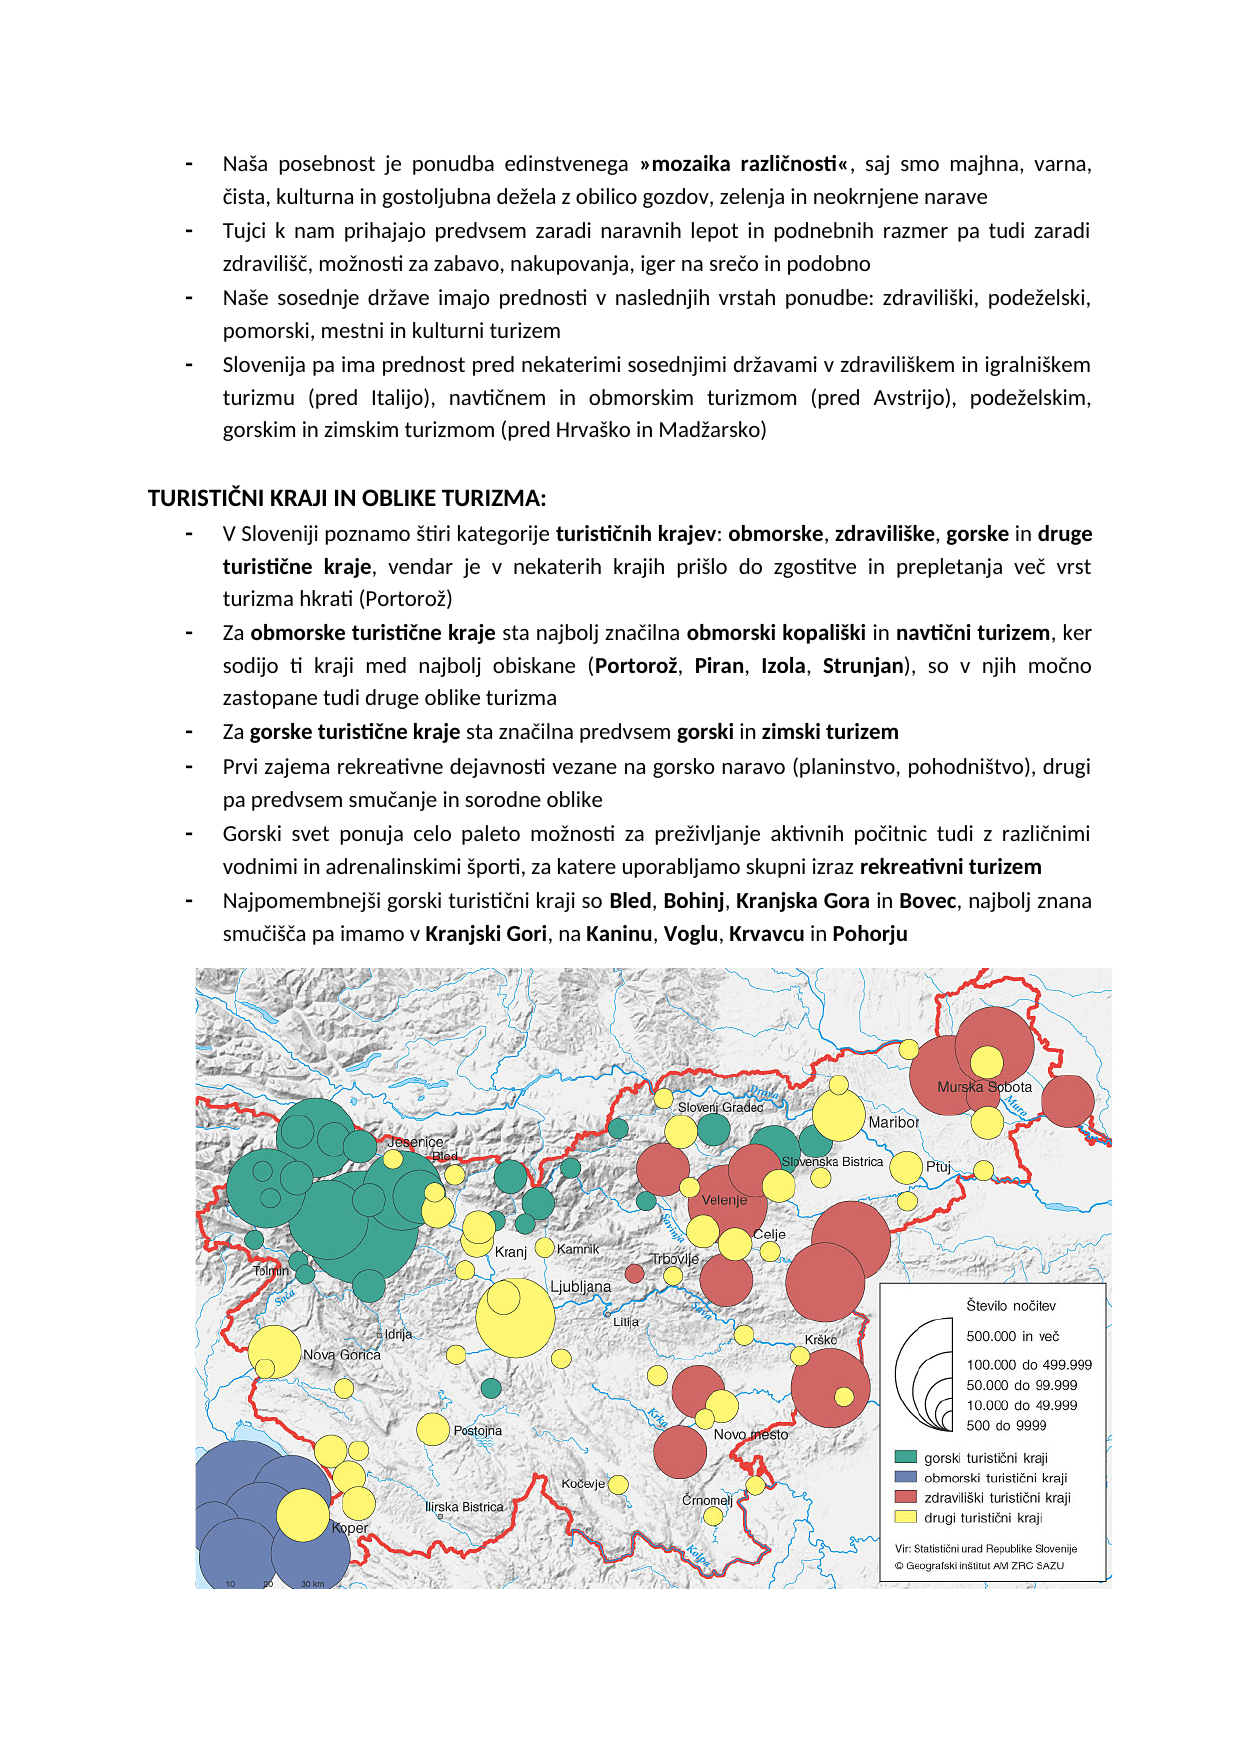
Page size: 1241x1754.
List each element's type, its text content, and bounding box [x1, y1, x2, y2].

picture [195, 968, 1113, 1589]
list V Sloveniji poznamo štiri kategorije turističnih krajev: obmorske, zdraviliške, gorske in druge turistične kraje, vendar je v nekaterih krajih prišlo do zgostitve in prepletanja več vrst turizma hkrati (Portorož) [185, 517, 1093, 612]
list Gorski svet ponuja celo paleto možnosti za preživljanje aktivnih počitnic tudi z različnimi vodnimi in adrenalinskimi športi, za katere uporabljamo skupni izraz rekreativni turizem [185, 817, 1093, 880]
text TURISTIČNI KRAJI IN OBLIKE TURIZMA: [148, 482, 1093, 513]
list Prvi zajema rekreativne dejavnosti vezane na gorsko naravo (planinstvo, pohodništvo), drugi pa predvsem smučanje in sorodne oblike [185, 750, 1093, 813]
list Za obmorske turistične kraje sta najbolj značilna obmorski kopališki in navtični turizem, ker sodijo ti kraji med najbolj obiskane (Portorož, Piran, Izola, Strunjan), so v njih močno zastopane tudi druge oblike turizma [185, 616, 1093, 711]
list Slovenija pa ima prednost pred nekaterimi sosednjimi državami v zdraviliškem in igralniškem turizmu (pred Italijo), navtičnem in obmorskim turizmom (pred Avstrijo), podeželskim, gorskim in zimskim turizmom (pred Hrvaško in Madžarsko) [185, 348, 1093, 443]
list Najpomembnejši gorski turistični kraji so Bled, Bohinj, Kranjska Gora in Bovec, najbolj znana smučišča pa imamo v Kranjski Gori, na Kaninu, Voglu, Krvavcu in Pohorju [185, 884, 1093, 947]
list Za gorske turistične kraje sta značilna predvsem gorski in zimski turizem [185, 715, 1093, 746]
list Naše sosednje države imajo prednosti v naslednjih vrstah ponudbe: zdraviliški, podeželski, pomorski, mestni in kulturni turizem [185, 281, 1093, 344]
list Naša posebnost je ponudba edinstvenega »mozaika različnosti«, saj smo majhna, varna, čista, kulturna in gostoljubna dežela z obilico gozdov, zelenja in neokrnjene narave [185, 148, 1093, 210]
list Tujci k nam prihajajo predvsem zaradi naravnih lepot in podnebnih razmer pa tudi zaradi zdravilišč, možnosti za zabavo, nakupovanja, iger na srečo in podobno [185, 214, 1093, 277]
